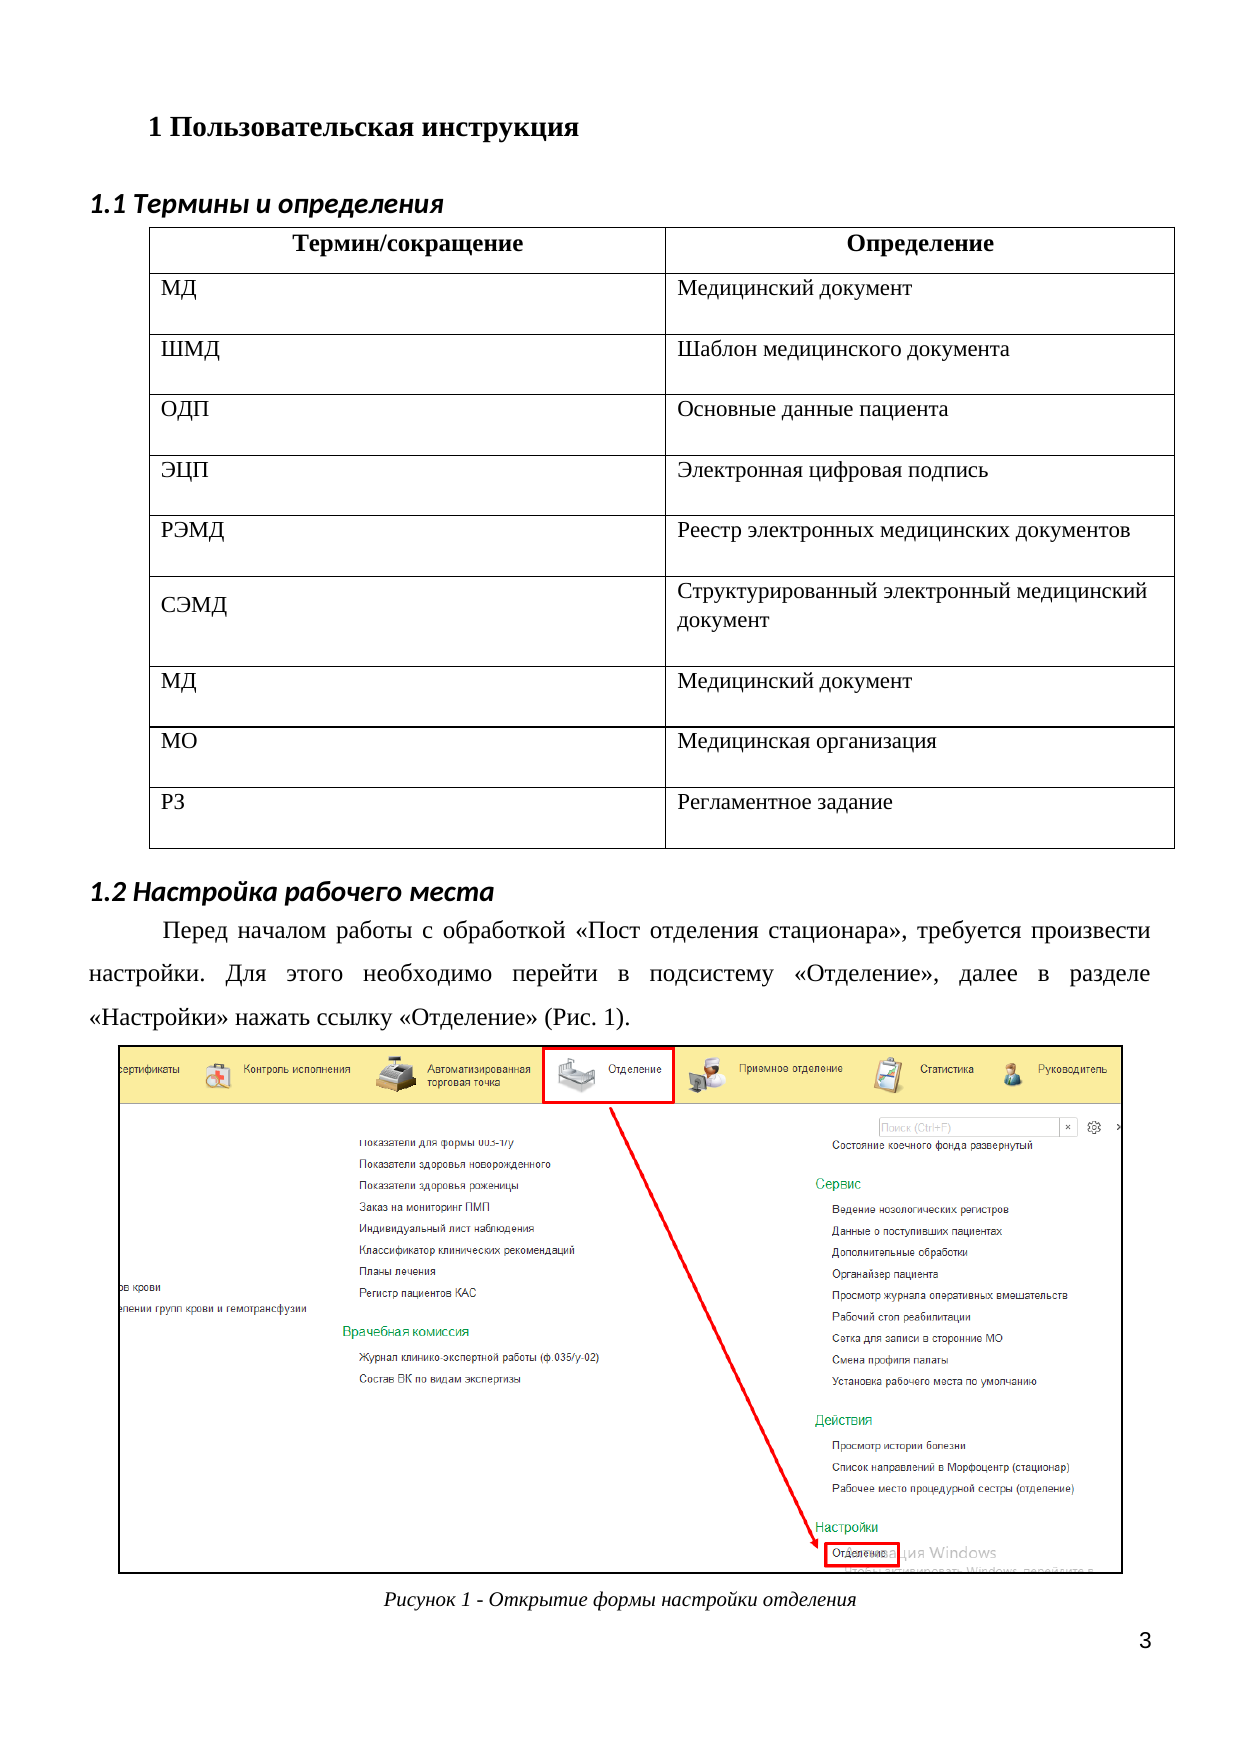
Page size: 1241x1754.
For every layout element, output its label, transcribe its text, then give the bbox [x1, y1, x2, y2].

table_cell МД [150, 667, 665, 726]
table_cell Структурированный электронный медицинский документ [666, 577, 1174, 666]
table_cell Медицинский документ [666, 274, 1174, 333]
table_cell РЗ [150, 788, 665, 847]
picture [120, 1047, 1121, 1572]
table_cell РЭМД [150, 516, 665, 576]
table_cell Электронная цифровая подпись [666, 456, 1174, 515]
table_cell Регламентное задание [666, 788, 1174, 847]
table_cell Реестр электронных медицинских документов [666, 516, 1174, 576]
subtitle 1.1 Термины и определения [89, 185, 1152, 220]
table_cell МД [150, 274, 665, 333]
table_cell СЭМД [150, 577, 665, 666]
text Рисунок 1 - Открытие формы настройки отделения [89, 1587, 1152, 1611]
table_header Термин/сокращение [150, 228, 665, 273]
text Перед началом работы с обработкой «Пост отделения стационара», требуется произвести настройки. Для этого необходимо перейти в подсистему «Отделение», далее в разделе «Настройки» нажать ссылку «Отделение» (Рис. 1). [89, 915, 1152, 1030]
table_cell Медицинский документ [666, 667, 1174, 726]
table_cell Медицинская организация [666, 728, 1174, 787]
table_cell Шаблон медицинского документа [666, 335, 1174, 394]
table_cell МО [150, 728, 665, 787]
table_cell Основные данные пациента [666, 395, 1174, 454]
table_cell ЭЦП [150, 456, 665, 515]
subtitle 1.2 Настройка рабочего места [89, 873, 1152, 909]
table_cell ШМД [150, 335, 665, 394]
subtitle 1 Пользовательская инструкция [148, 109, 1152, 143]
table_header Определение [666, 228, 1174, 273]
table_cell ОДП [150, 395, 665, 454]
